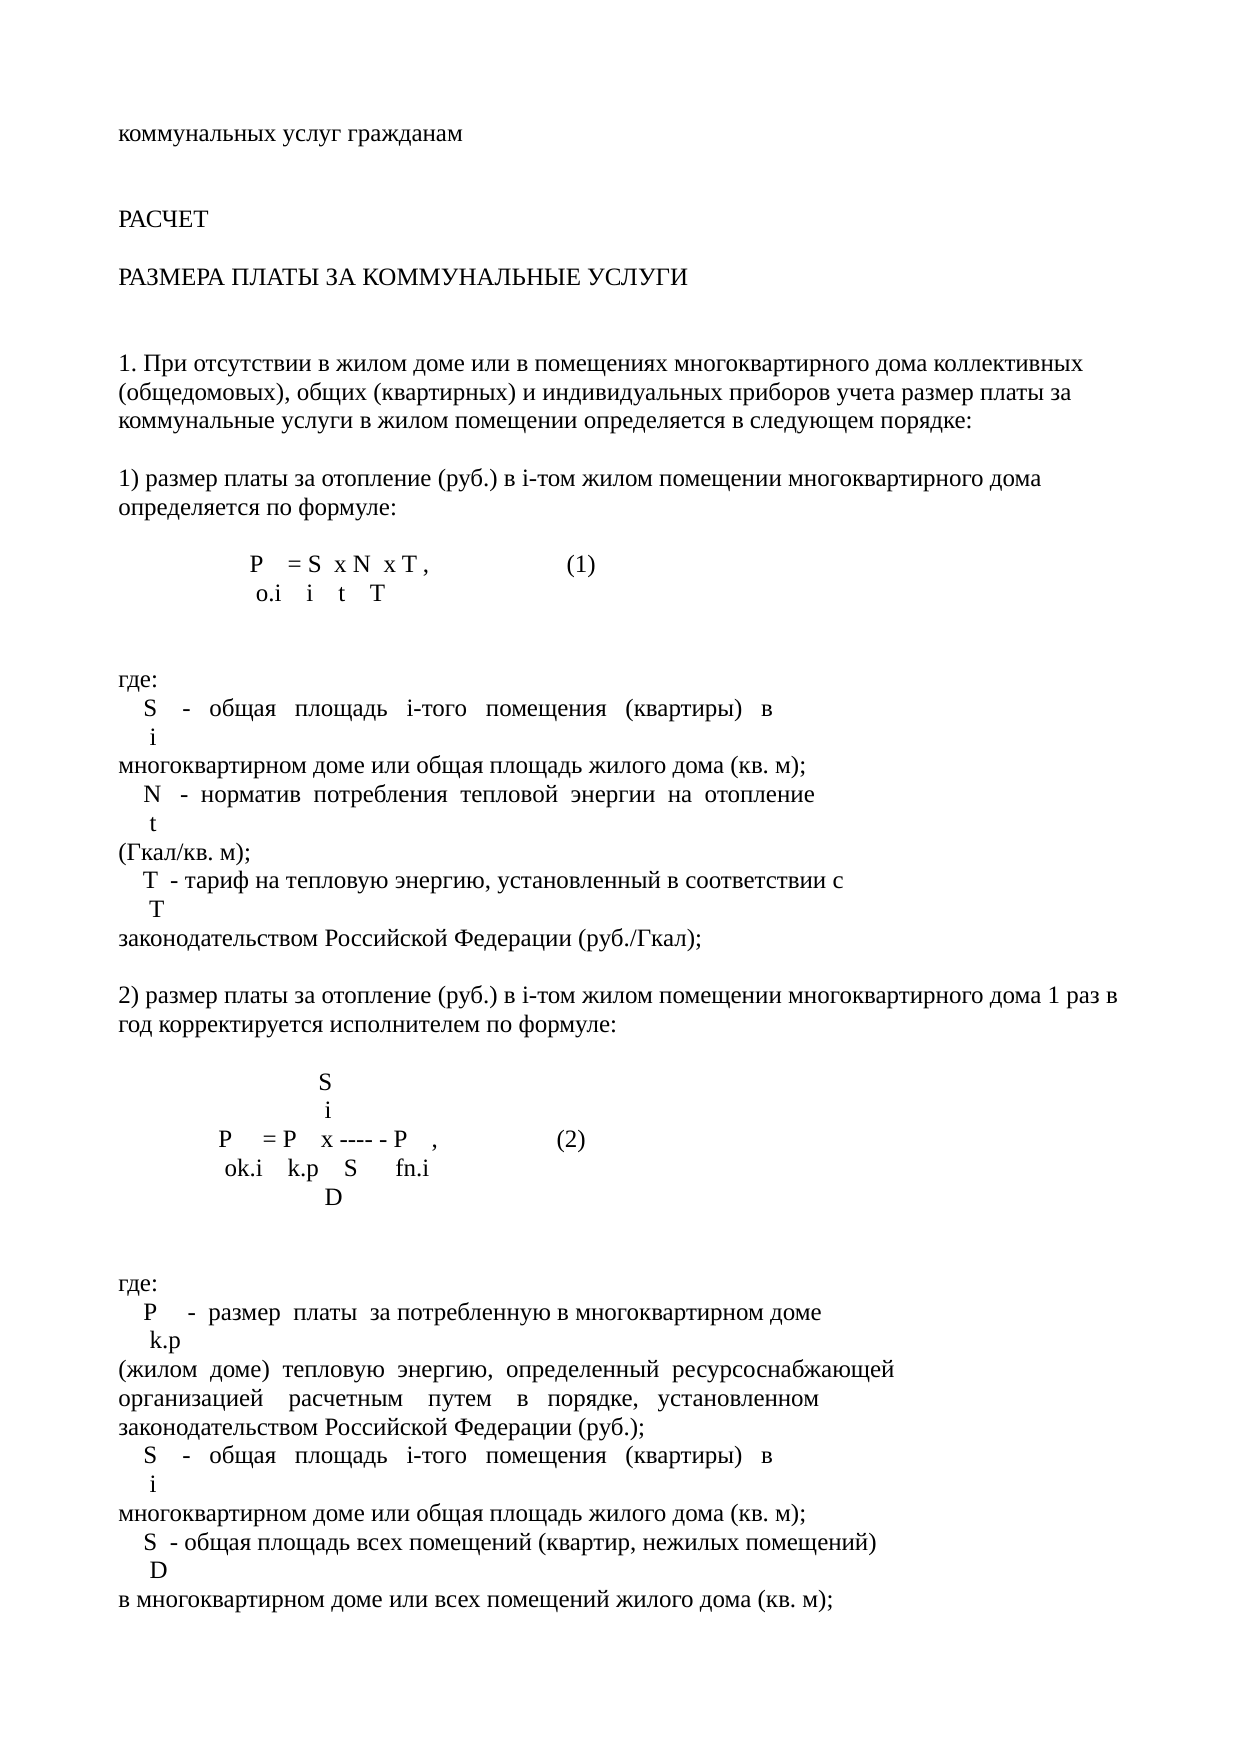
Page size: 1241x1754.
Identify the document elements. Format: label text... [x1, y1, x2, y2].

text D [118, 1556, 1122, 1584]
text t [118, 808, 1122, 837]
text S - общая площадь i-того помещения (квартиры) в [118, 693, 1122, 722]
text i [118, 1096, 1122, 1124]
text i [118, 722, 1122, 751]
text N - норматив потребления тепловой энергии на отопление [118, 779, 1122, 808]
text 1) размер платы за отопление (руб.) в i-том жилом помещении многоквартирного дома определяется по формуле: [118, 463, 1122, 521]
text многоквартирном доме или общая площадь жилого дома (кв. м); [118, 751, 1122, 779]
text D [118, 1182, 1122, 1211]
text в многоквартирном доме или всех помещений жилого дома (кв. м); [118, 1584, 1122, 1613]
text P = S x N x T , (1) [118, 549, 1122, 578]
text 2) размер платы за отопление (руб.) в i-том жилом помещении многоквартирного дома 1 раз в год корректируется исполнителем по формуле: [118, 981, 1122, 1038]
text 1. При отсутствии в жилом доме или в помещениях многоквартирного дома коллективных (общедомовых), общих (квартирных) и индивидуальных приборов учета размер платы за коммунальные услуги в жилом помещении определяется в следующем порядке: [118, 348, 1122, 434]
text где: [118, 664, 1122, 693]
text законодательством Российской Федерации (руб.); [118, 1412, 1122, 1441]
text ok.i k.p S fn.i [118, 1153, 1122, 1182]
text T - тариф на тепловую энергию, установленный в соответствии с [118, 866, 1122, 894]
text РАЗМЕРА ПЛАТЫ ЗА КОММУНАЛЬНЫЕ УСЛУГИ [118, 262, 1122, 291]
text РАСЧЕТ [118, 204, 1122, 233]
text коммунальных услуг гражданам [118, 118, 1122, 147]
text (жилом доме) тепловую энергию, определенный ресурсоснабжающей [118, 1354, 1122, 1383]
text k.p [118, 1326, 1122, 1354]
text S - общая площадь всех помещений (квартир, нежилых помещений) [118, 1527, 1122, 1556]
text многоквартирном доме или общая площадь жилого дома (кв. м); [118, 1498, 1122, 1527]
text o.i i t T [118, 578, 1122, 607]
text S [118, 1067, 1122, 1096]
text P = P x ---- - P , (2) [118, 1124, 1122, 1153]
text S - общая площадь i-того помещения (квартиры) в [118, 1441, 1122, 1469]
text T [118, 894, 1122, 923]
text (Гкал/кв. м); [118, 837, 1122, 866]
text P - размер платы за потребленную в многоквартирном доме [118, 1297, 1122, 1326]
text i [118, 1469, 1122, 1498]
text организацией расчетным путем в порядке, установленном [118, 1383, 1122, 1412]
text законодательством Российской Федерации (руб./Гкал); [118, 923, 1122, 952]
text где: [118, 1268, 1122, 1297]
